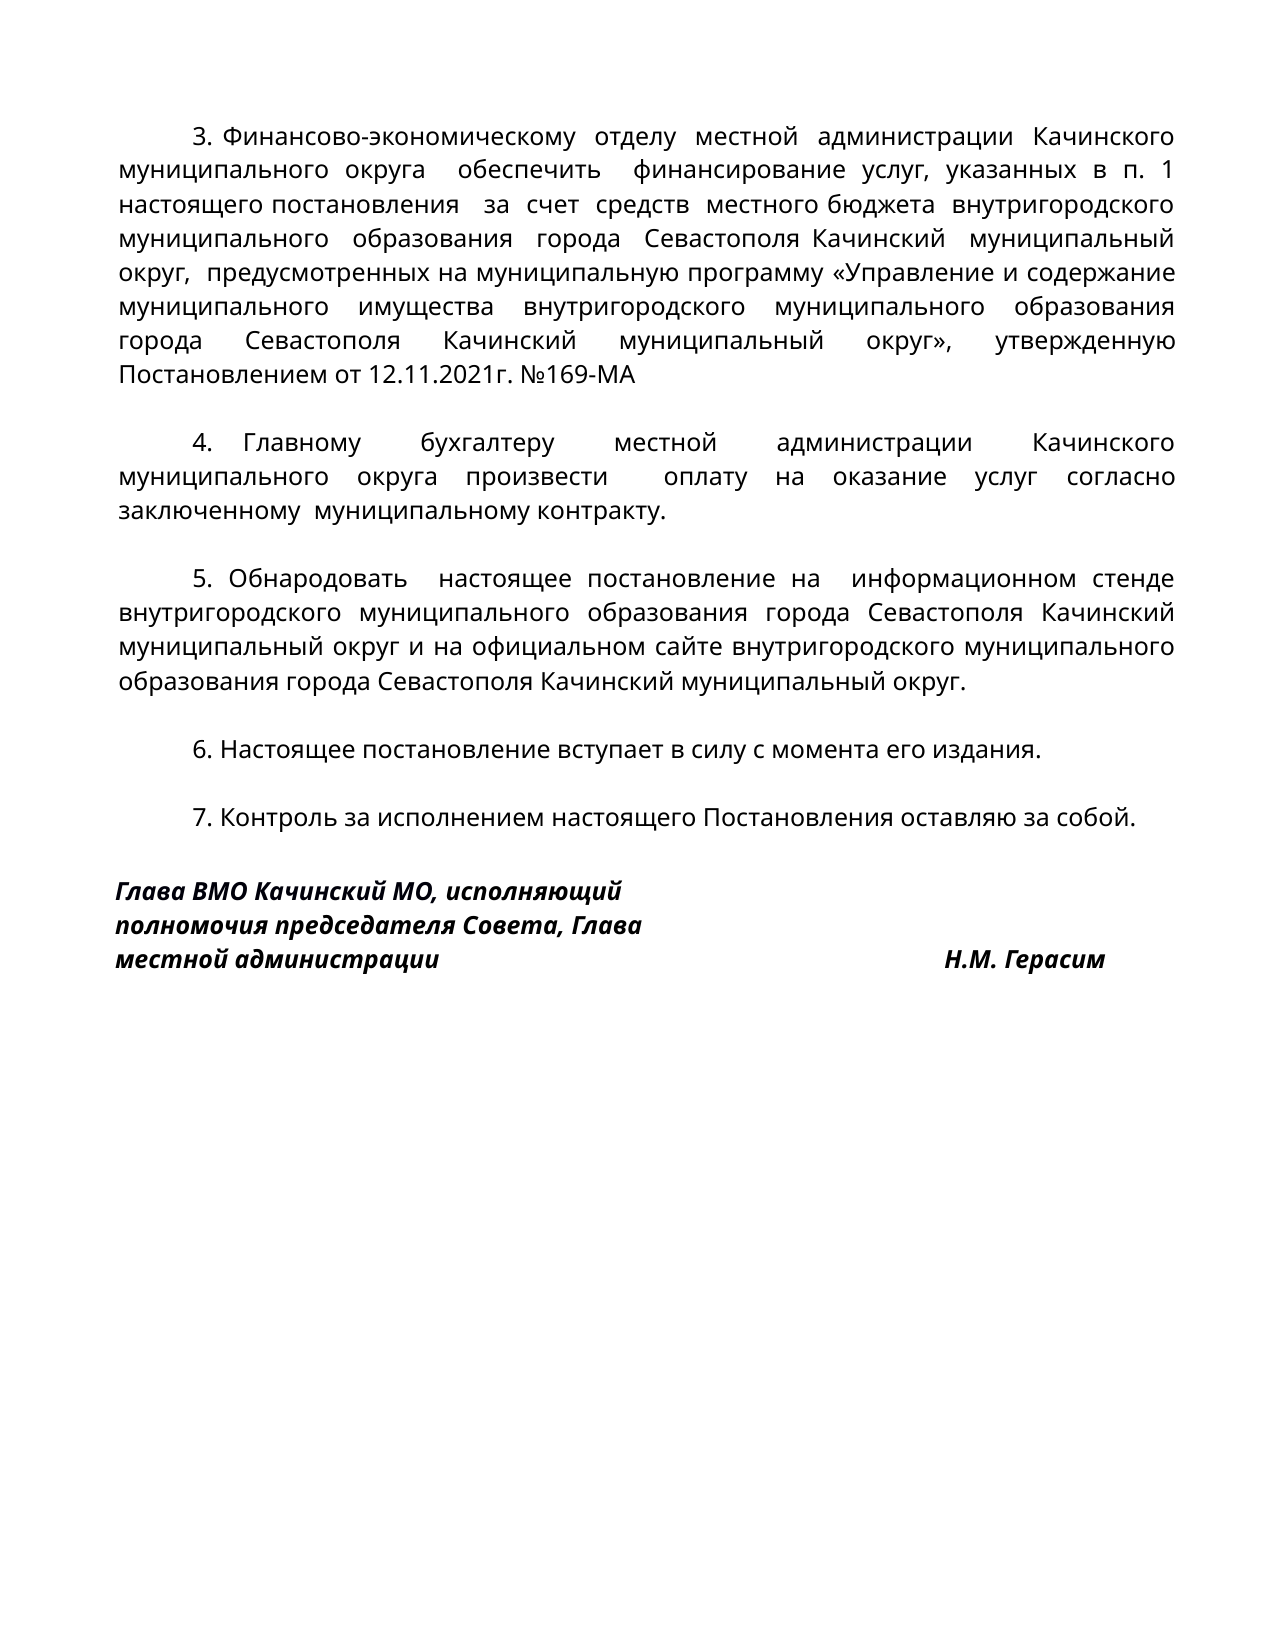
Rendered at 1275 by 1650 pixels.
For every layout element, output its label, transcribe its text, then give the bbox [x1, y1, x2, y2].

text 7. Контроль за исполнением настоящего Постановления оставляю за собой. [118, 799, 1176, 833]
table_header Н.М. Герасим [856, 868, 1119, 981]
text 3. Финансово-экономическому отделу местной администрации Качинского муниципального округа обеспечить финансирование услуг, указанных в п. 1 настоящего постановления за счет средств местного бюджета внутригородского муниципального образования города Севастополя Качинский муниципальный округ, предусмотренных на муниципальную программу «Управление и содержание муниципального имущества внутригородского муниципального образования города Севастополя Качинский муниципальный округ», утвержденную Постановлением от 12.11.2021г. №169-МА [118, 118, 1176, 391]
text 4. Главному бухгалтеру местной администрации Качинского муниципального округа произвести оплату на оказание услуг согласно заключенному муниципальному контракту. [118, 425, 1176, 527]
text 6. Настоящее постановление вступает в силу с момента его издания. [118, 731, 1176, 765]
text 5. Обнародовать настоящее постановление на информационном стенде внутригородского муниципального образования города Севастополя Качинский муниципальный округ и на официальном сайте внутригородского муниципального образования города Севастополя Качинский муниципальный округ. [118, 561, 1176, 697]
table_header Глава ВМО Качинский МО, исполняющий полномочия председателя Совета, Глава местной администрации [104, 868, 683, 981]
table_header [683, 868, 856, 981]
